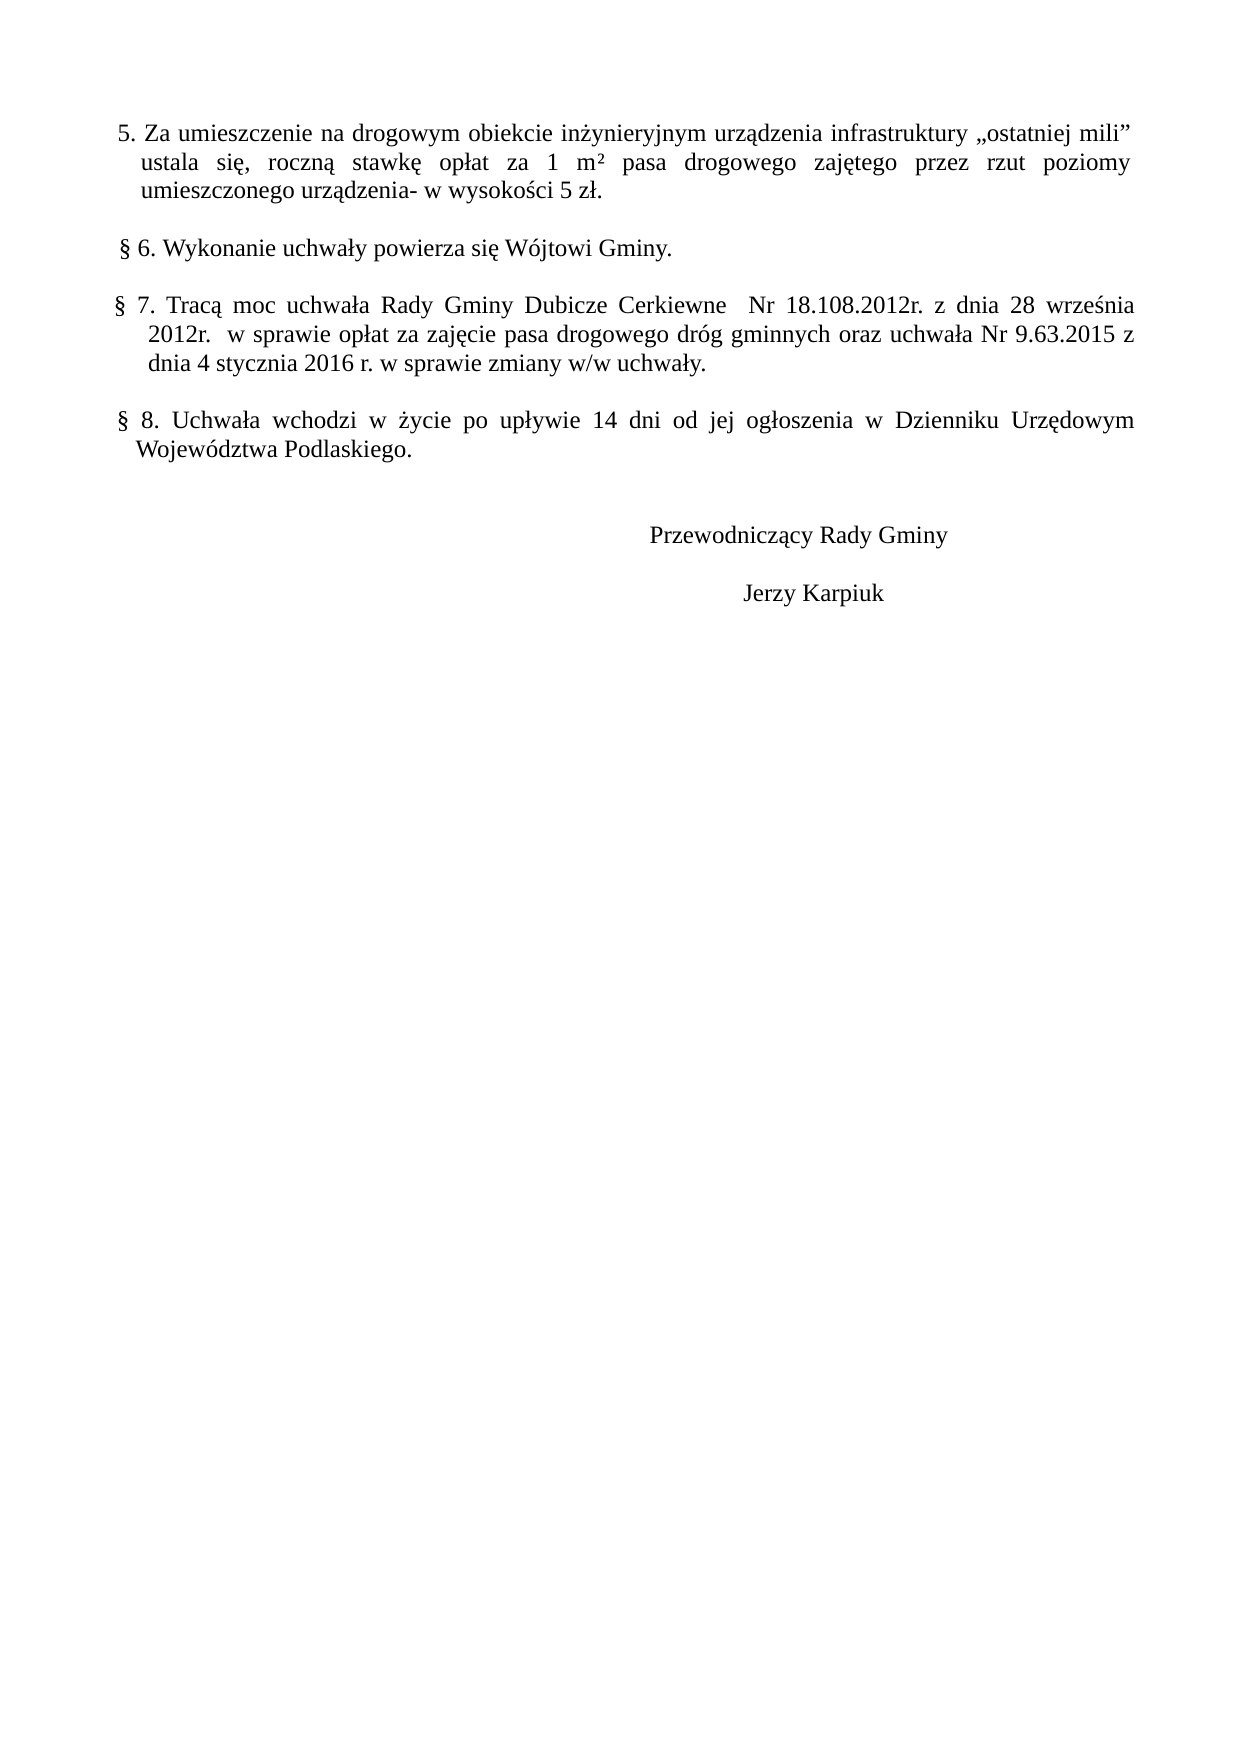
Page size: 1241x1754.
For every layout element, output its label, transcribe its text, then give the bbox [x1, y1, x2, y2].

table_header § 7. Tracą moc uchwała Rady Gminy Dubicze Cerkiewne Nr 18.108.2012r. z dnia 28 września 2012r. w sprawie opłat za zajęcie pasa drogowego dróg gminnych oraz uchwała Nr 9.63.2015 z dnia 4 stycznia 2016 r. w sprawie zmiany w/w uchwały. § 8. Uchwała wchodzi w życie po upływie 14 dni od jej ogłoszenia w Dzienniku Urzędowym Województwa Podlaskiego. [118, 291, 1135, 463]
table_header Przewodniczący Rady Gminy Jerzy Karpiuk [118, 492, 1027, 607]
table_header 5. Za umieszczenie na drogowym obiekcie inżynieryjnym urządzenia infrastruktury „ostatniej mili” ustala się, roczną stawkę opłat za 1 m² pasa drogowego zajętego przez rzut poziomy umieszczonego urządzenia- w wysokości 5 zł. § 6. Wykonanie uchwały powierza się Wójtowi Gminy. [119, 118, 1131, 262]
